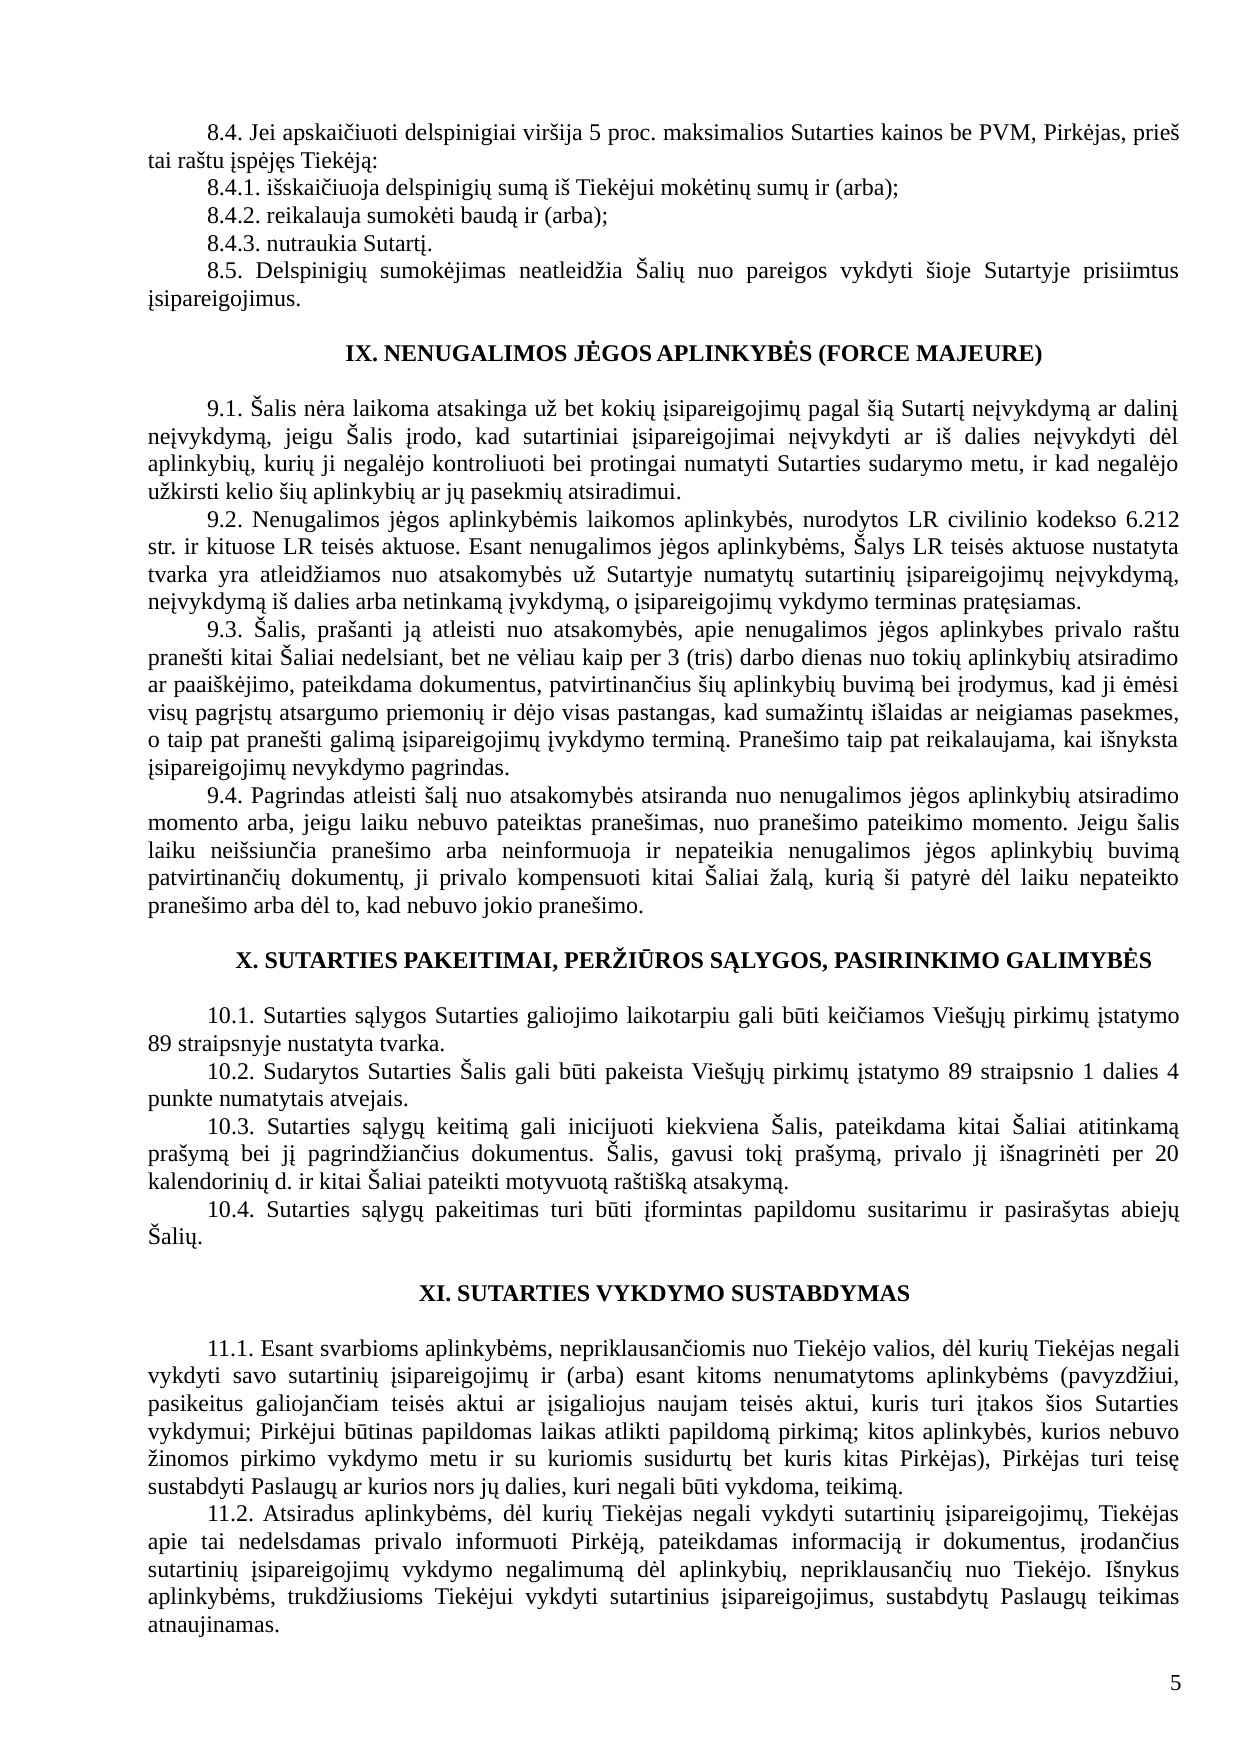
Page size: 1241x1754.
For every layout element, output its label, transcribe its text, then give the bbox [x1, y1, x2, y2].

text 10.3. Sutarties sąlygų keitimą gali inicijuoti kiekviena Šalis, pateikdama kitai Šaliai atitinkamą prašymą bei jį pagrindžiančius dokumentus. Šalis, gavusi tokį prašymą, privalo jį išnagrinėti per 20 kalendorinių d. ir kitai Šaliai pateikti motyvuotą raštišką atsakymą. [148, 1112, 1181, 1195]
text 10.2. Sudarytos Sutarties Šalis gali būti pakeista Viešųjų pirkimų įstatymo 89 straipsnio 1 dalies 4 punkte numatytais atvejais. [148, 1057, 1181, 1112]
text 9.4. Pagrindas atleisti šalį nuo atsakomybės atsiranda nuo nenugalimos jėgos aplinkybių atsiradimo momento arba, jeigu laiku nebuvo pateiktas pranešimas, nuo pranešimo pateikimo momento. Jeigu šalis laiku neišsiunčia pranešimo arba neinformuoja ir nepateikia nenugalimos jėgos aplinkybių buvimą patvirtinančių dokumentų, ji privalo kompensuoti kitai Šaliai žalą, kurią ši patyrė dėl laiku nepateikto pranešimo arba dėl to, kad nebuvo jokio pranešimo. [148, 781, 1181, 919]
text 10.1. Sutarties sąlygos Sutarties galiojimo laikotarpiu gali būti keičiamos Viešųjų pirkimų įstatymo 89 straipsnyje nustatyta tvarka. [148, 1001, 1181, 1057]
text 11.1. Esant svarbioms aplinkybėms, nepriklausančiomis nuo Tiekėjo valios, dėl kurių Tiekėjas negali vykdyti savo sutartinių įsipareigojimų ir (arba) esant kitoms nenumatytoms aplinkybėms (pavyzdžiui, pasikeitus galiojančiam teisės aktui ar įsigaliojus naujam teisės aktui, kuris turi įtakos šios Sutarties vykdymui; Pirkėjui būtinas papildomas laikas atlikti papildomą pirkimą; kitos aplinkybės, kurios nebuvo žinomos pirkimo vykdymo metu ir su kuriomis susidurtų bet kuris kitas Pirkėjas), Pirkėjas turi teisę sustabdyti Paslaugų ar kurios nors jų dalies, kuri negali būti vykdoma, teikimą. [148, 1334, 1181, 1499]
text 9.3. Šalis, prašanti ją atleisti nuo atsakomybės, apie nenugalimos jėgos aplinkybes privalo raštu pranešti kitai Šaliai nedelsiant, bet ne vėliau kaip per 3 (tris) darbo dienas nuo tokių aplinkybių atsiradimo ar paaiškėjimo, pateikdama dokumentus, patvirtinančius šių aplinkybių buvimą bei įrodymus, kad ji ėmėsi visų pagrįstų atsargumo priemonių ir dėjo visas pastangas, kad sumažintų išlaidas ar neigiamas pasekmes, o taip pat pranešti galimą įsipareigojimų įvykdymo terminą. Pranešimo taip pat reikalaujama, kai išnyksta įsipareigojimų nevykdymo pagrindas. [148, 615, 1181, 781]
text 8.4.1. išskaičiuoja delspinigių sumą iš Tiekėjui mokėtinų sumų ir (arba); [148, 173, 1181, 201]
text IX. NENUGALIMOS JĖGOS APLINKYBĖS (FORCE MAJEURE) [148, 339, 1181, 367]
text 11.2. Atsiradus aplinkybėms, dėl kurių Tiekėjas negali vykdyti sutartinių įsipareigojimų, Tiekėjas apie tai nedelsdamas privalo informuoti Pirkėją, pateikdamas informaciją ir dokumentus, įrodančius sutartinių įsipareigojimų vykdymo negalimumą dėl aplinkybių, nepriklausančių nuo Tiekėjo. Išnykus aplinkybėms, trukdžiusioms Tiekėjui vykdyti sutartinius įsipareigojimus, sustabdytų Paslaugų teikimas atnaujinamas. [148, 1499, 1181, 1637]
text 8.4. Jei apskaičiuoti delspinigiai viršija 5 proc. maksimalios Sutarties kainos be PVM, Pirkėjas, prieš tai raštu įspėjęs Tiekėją: [148, 118, 1181, 173]
text 8.5. Delspinigių sumokėjimas neatleidžia Šalių nuo pareigos vykdyti šioje Sutartyje prisiimtus įsipareigojimus. [148, 256, 1181, 311]
text 8.4.3. nutraukia Sutartį. [148, 228, 1181, 256]
text 9.2. Nenugalimos jėgos aplinkybėmis laikomos aplinkybės, nurodytos LR civilinio kodekso 6.212 str. ir kituose LR teisės aktuose. Esant nenugalimos jėgos aplinkybėms, Šalys LR teisės aktuose nustatyta tvarka yra atleidžiamos nuo atsakomybės už Sutartyje numatytų sutartinių įsipareigojimų neįvykdymą, neįvykdymą iš dalies arba netinkamą įvykdymą, o įsipareigojimų vykdymo terminas pratęsiamas. [148, 504, 1181, 615]
text 10.4. Sutarties sąlygų pakeitimas turi būti įformintas papildomu susitarimu ir pasirašytas abiejų Šalių. [148, 1195, 1181, 1250]
text X. SUTARTIES PAKEITIMAI, PERŽIŪROS SĄLYGOS, PASIRINKIMO GALIMYBĖS [148, 946, 1181, 974]
text 8.4.2. reikalauja sumokėti baudą ir (arba); [148, 201, 1181, 228]
text XI. SUTARTIES VYKDYMO SUSTABDYMAS [148, 1279, 1181, 1306]
text 9.1. Šalis nėra laikoma atsakinga už bet kokių įsipareigojimų pagal šią Sutartį neįvykdymą ar dalinį neįvykdymą, jeigu Šalis įrodo, kad sutartiniai įsipareigojimai neįvykdyti ar iš dalies neįvykdyti dėl aplinkybių, kurių ji negalėjo kontroliuoti bei protingai numatyti Sutarties sudarymo metu, ir kad negalėjo užkirsti kelio šių aplinkybių ar jų pasekmių atsiradimui. [148, 394, 1181, 504]
